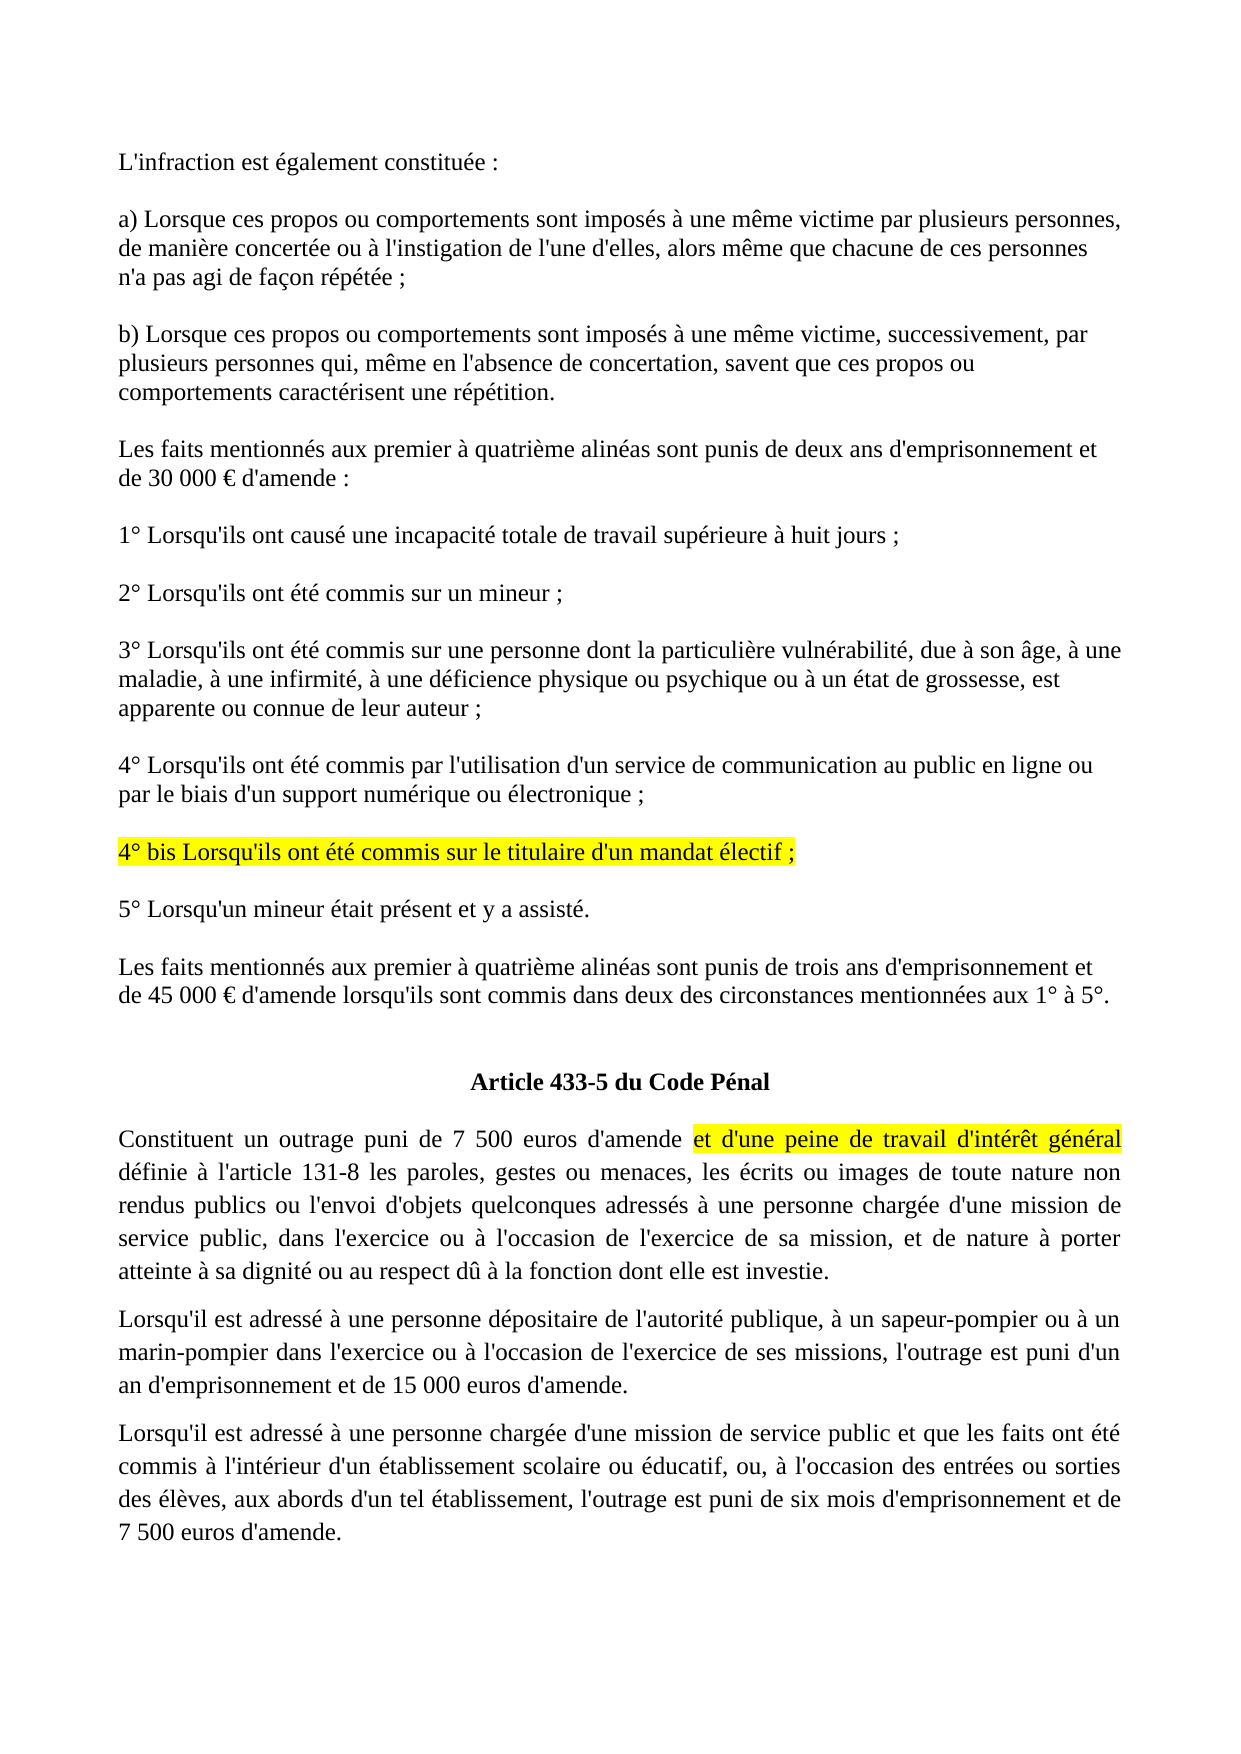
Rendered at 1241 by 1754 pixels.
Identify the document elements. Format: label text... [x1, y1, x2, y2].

text Les faits mentionnés aux premier à quatrième alinéas sont punis de trois ans d'emprisonnement et de 45 000 € d'amende lorsqu'ils sont commis dans deux des circonstances mentionnées aux 1° à 5°. [118, 952, 1122, 1009]
text L'infraction est également constituée : [118, 147, 1122, 176]
text Les faits mentionnés aux premier à quatrième alinéas sont punis de deux ans d'emprisonnement et de 30 000 € d'amende : [118, 434, 1122, 492]
text Article 433-5 du Code Pénal [118, 1067, 1122, 1096]
text 4° Lorsqu'ils ont été commis par l'utilisation d'un service de communication au public en ligne ou par le biais d'un support numérique ou électronique ; [118, 751, 1122, 808]
text 3° Lorsqu'ils ont été commis sur une personne dont la particulière vulnérabilité, due à son âge, à une maladie, à une infirmité, à une déficience physique ou psychique ou à un état de grossesse, est apparente ou connue de leur auteur ; [118, 636, 1122, 722]
text b) Lorsque ces propos ou comportements sont imposés à une même victime, successivement, par plusieurs personnes qui, même en l'absence de concertation, savent que ces propos ou comportements caractérisent une répétition. [118, 319, 1122, 406]
text Lorsqu'il est adressé à une personne dépositaire de l'autorité publique, à un sapeur-pompier ou à un marin-pompier dans l'exercice ou à l'occasion de l'exercice de ses missions, l'outrage est puni d'un an d'emprisonnement et de 15 000 euros d'amende. [118, 1304, 1122, 1399]
text 4° bis Lorsqu'ils ont été commis sur le titulaire d'un mandat électif ; [118, 837, 1122, 866]
text 2° Lorsqu'ils ont été commis sur un mineur ; [118, 578, 1122, 607]
text 5° Lorsqu'un mineur était présent et y a assisté. [118, 894, 1122, 923]
text 1° Lorsqu'ils ont causé une incapacité totale de travail supérieure à huit jours ; [118, 521, 1122, 549]
text Lorsqu'il est adressé à une personne chargée d'une mission de service public et que les faits ont été commis à l'intérieur d'un établissement scolaire ou éducatif, ou, à l'occasion des entrées ou sorties des élèves, aux abords d'un tel établissement, l'outrage est puni de six mois d'emprisonnement et de 7 500 euros d'amende. [118, 1418, 1122, 1546]
text Constituent un outrage puni de 7 500 euros d'amende et d'une peine de travail d'intérêt général définie à l'article 131-8 les paroles, gestes ou menaces, les écrits ou images de toute nature non rendus publics ou l'envoi d'objets quelconques adressés à une personne chargée d'une mission de service public, dans l'exercice ou à l'occasion de l'exercice de sa mission, et de nature à porter atteinte à sa dignité ou au respect dû à la fonction dont elle est investie. [118, 1124, 1122, 1285]
text a) Lorsque ces propos ou comportements sont imposés à une même victime par plusieurs personnes, de manière concertée ou à l'instigation de l'une d'elles, alors même que chacune de ces personnes n'a pas agi de façon répétée ; [118, 204, 1122, 291]
